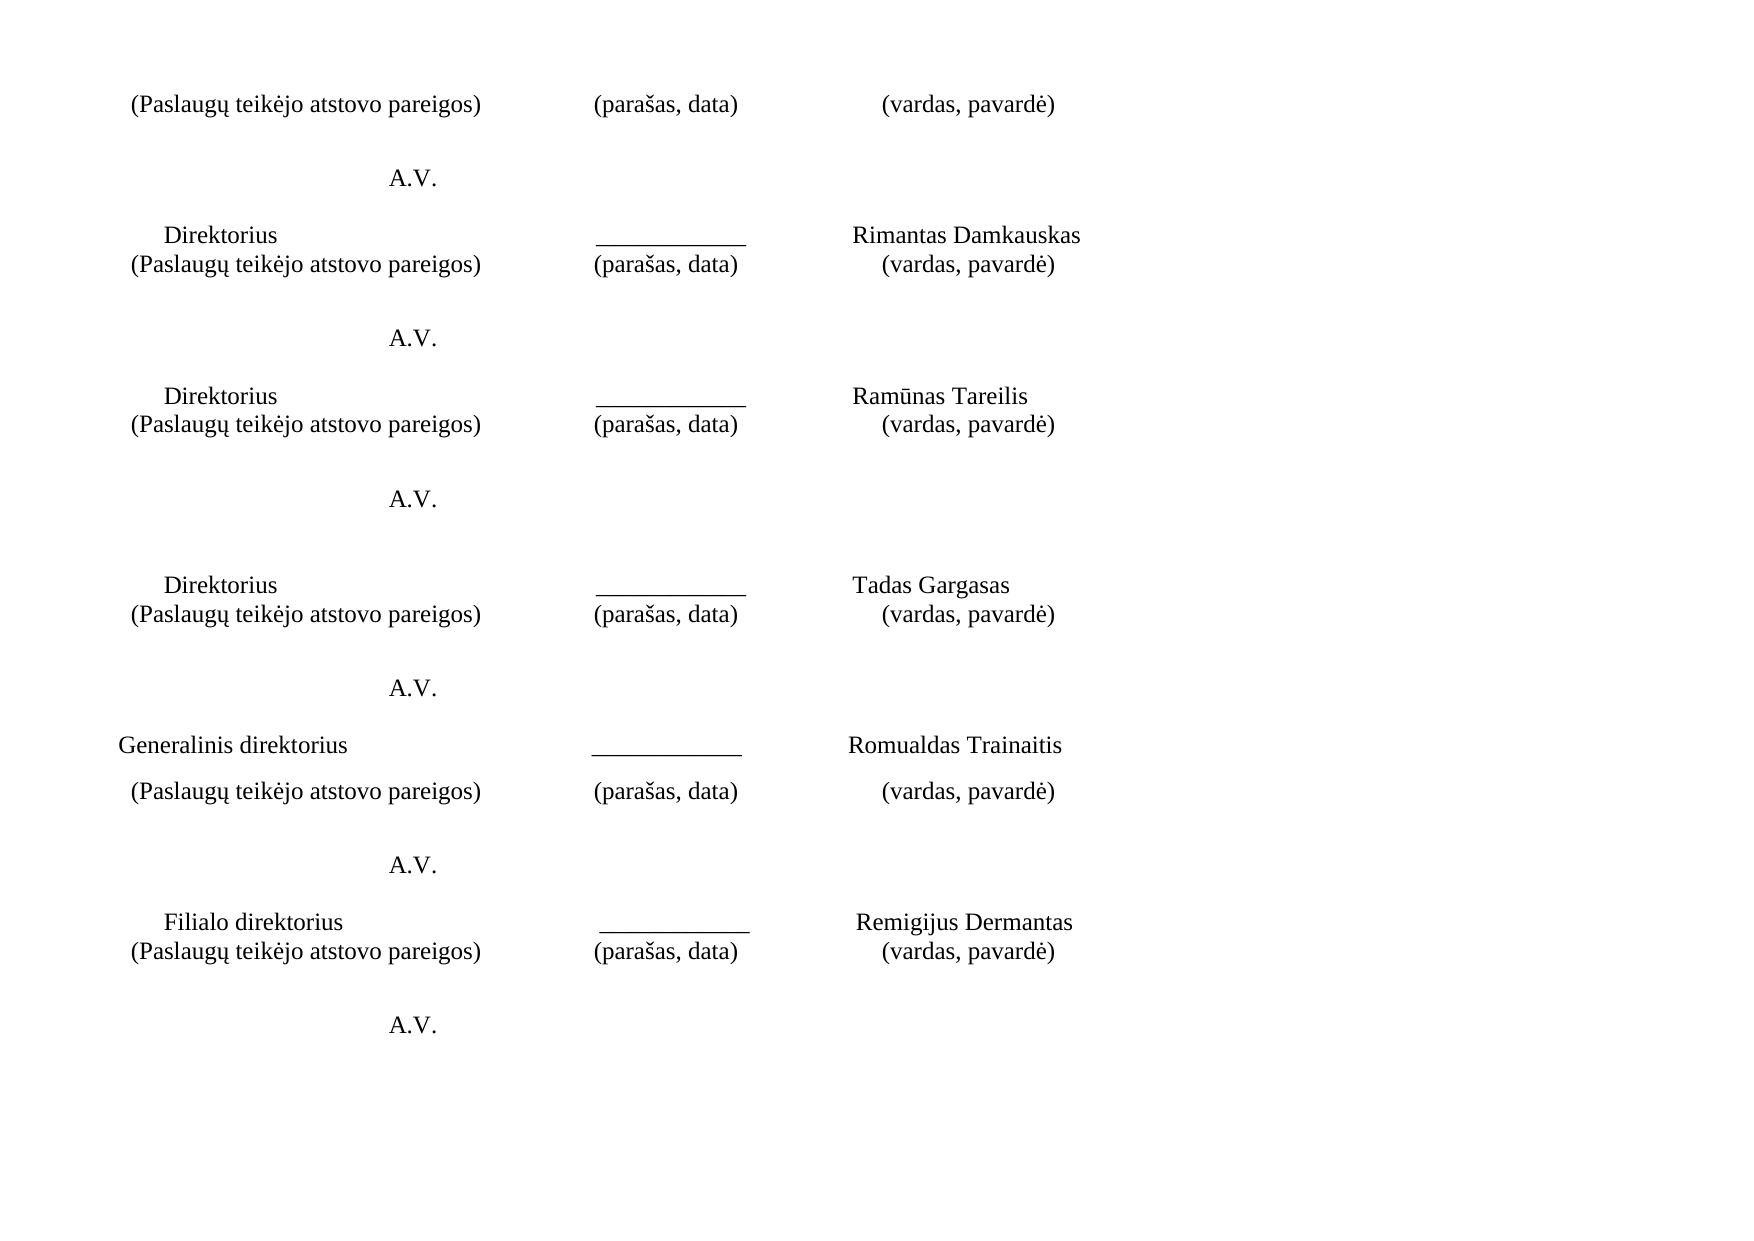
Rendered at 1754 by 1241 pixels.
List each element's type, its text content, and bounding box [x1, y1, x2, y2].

text (Paslaugų teikėjo atstovo pareigos) (parašas, data) (vardas, pavardė) [118, 409, 1518, 438]
text A.V. [163, 323, 1518, 352]
text Generalinis direktorius ____________ Romualdas Trainaitis [118, 730, 1518, 759]
text Direktorius ____________ Tadas Gargasas [163, 570, 1518, 599]
text A.V. [163, 163, 1518, 192]
text (Paslaugų teikėjo atstovo pareigos) (parašas, data) (vardas, pavardė) [118, 599, 1518, 627]
text A.V. [163, 850, 1518, 879]
text (Paslaugų teikėjo atstovo pareigos) (parašas, data) (vardas, pavardė) [118, 776, 1518, 804]
text Direktorius ____________ Ramūnas Tareilis [163, 381, 1518, 409]
text A.V. [163, 484, 1518, 512]
text (Paslaugų teikėjo atstovo pareigos) (parašas, data) (vardas, pavardė) [118, 89, 1518, 117]
text A.V. [163, 1010, 1518, 1039]
text Filialo direktorius ____________ Remigijus Dermantas [163, 907, 1518, 936]
text (Paslaugų teikėjo atstovo pareigos) (parašas, data) (vardas, pavardė) [118, 249, 1518, 278]
text Direktorius ____________ Rimantas Damkauskas [163, 220, 1518, 249]
text (Paslaugų teikėjo atstovo pareigos) (parašas, data) (vardas, pavardė) [118, 936, 1518, 965]
text A.V. [163, 673, 1518, 702]
